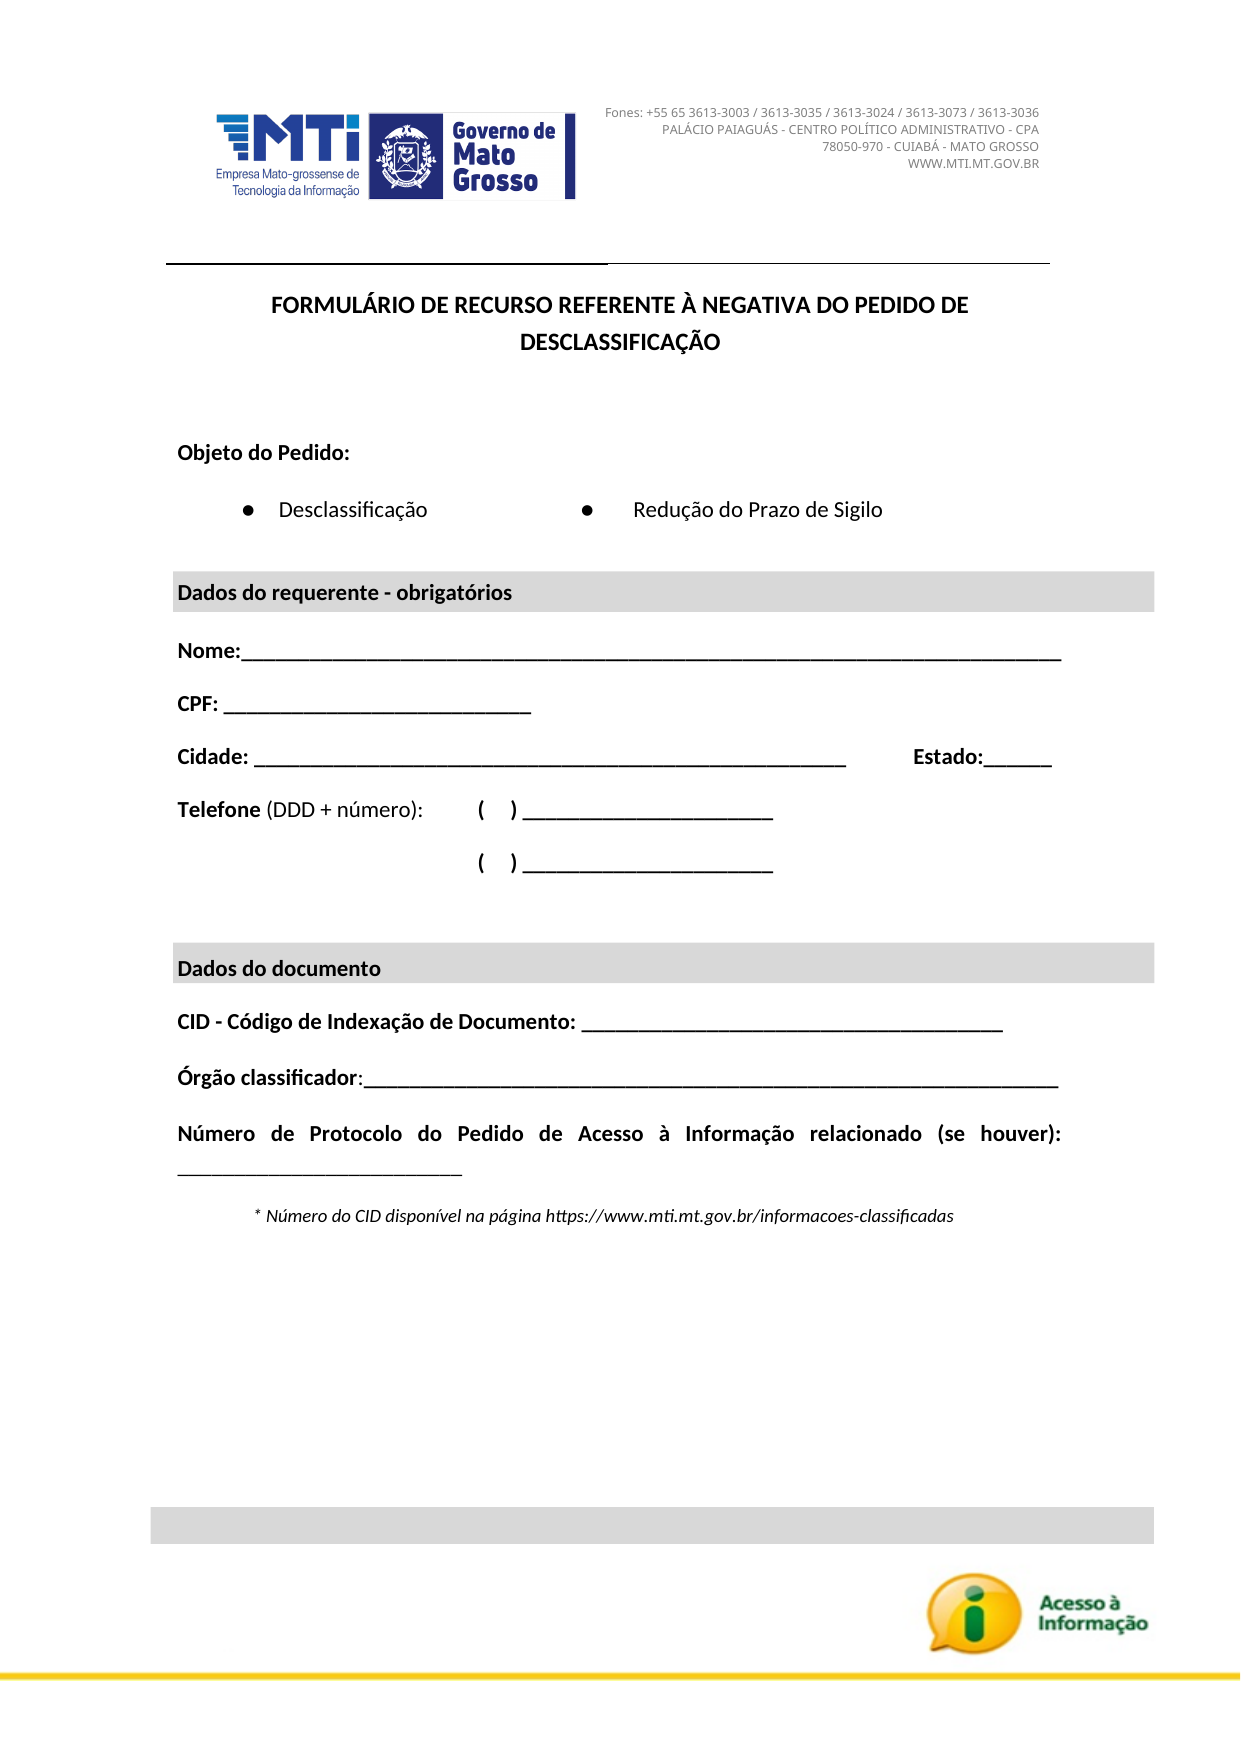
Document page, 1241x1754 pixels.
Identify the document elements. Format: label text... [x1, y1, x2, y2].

subtitle CPF: ___________________________ [177, 689, 1063, 717]
table_header Redução do Prazo de Sigilo [531, 494, 1074, 526]
subtitle Telefone (DDD + número): ( ) ______________________ [177, 795, 1063, 823]
subtitle Cidade: ____________________________________________________ Estado:______ [177, 742, 1063, 770]
table_header [168, 494, 192, 526]
subtitle ( ) ______________________ [177, 848, 1063, 876]
subtitle Dados do requerente - obrigatórios [177, 578, 1063, 607]
picture [175, 103, 597, 202]
subtitle Nome:________________________________________________________________________ [177, 636, 1063, 664]
subtitle Objeto do Pedido: [177, 438, 1063, 494]
subtitle CID - Código de Indexação de Documento: _____________________________________ [177, 1007, 1063, 1035]
subtitle Dados do documento [177, 954, 1063, 982]
picture [0, 1544, 1241, 1681]
table_header Desclassificação [193, 494, 531, 526]
subtitle * Número do CID disponível na página https://www.mti.mt.gov.br/informacoes-classificadas [252, 1204, 1063, 1227]
subtitle Órgão classificador:_____________________________________________________________ [177, 1035, 1063, 1091]
subtitle FORMULÁRIO DE RECURSO REFERENTE À NEGATIVA DO PEDIDO DE DESCLASSIFICAÇÃO [177, 148, 1063, 356]
subtitle Número de Protocolo do Pedido de Acesso à Informação relacionado (se houver): _________________________ [177, 1119, 1063, 1179]
